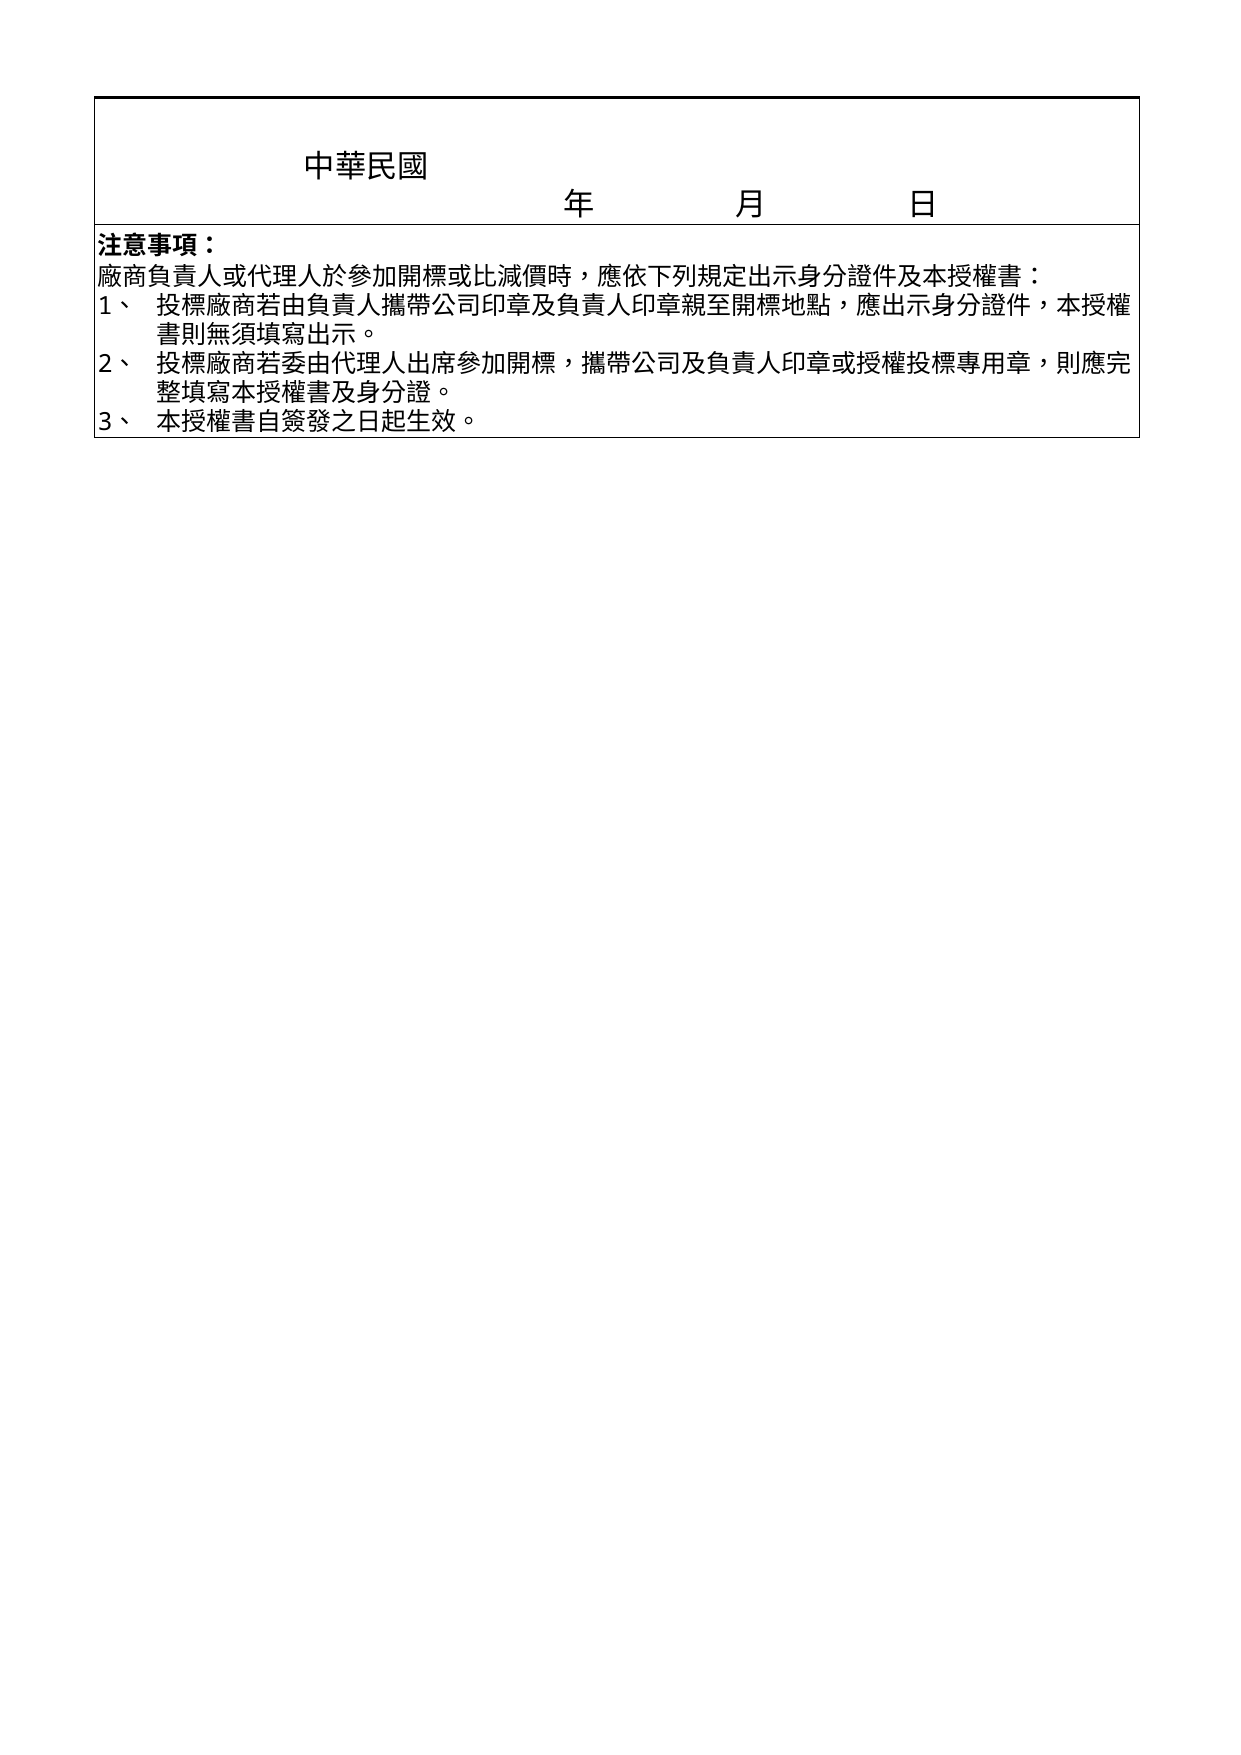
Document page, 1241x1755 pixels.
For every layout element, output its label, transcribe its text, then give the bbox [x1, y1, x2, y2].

table_cell 中華民國 [95, 99, 529, 224]
table_cell 年 月 日 [529, 99, 1139, 224]
table_cell 注意事項： 廠商負責人或代理人於參加開標或比減價時，應依下列規定出示身分證件及本授權書： 投標廠商若由負責人攜帶公司印章及負責人印章親至開標地點，應出示身分證件，本授權書則無須填寫出示。 投標廠商若委由代理人出席參加開標，攜帶公司及負責人印章或授權投標專用章，則應完整填寫本授權書及身分證。 本授權書自簽發之日起生效。 [95, 225, 1139, 437]
